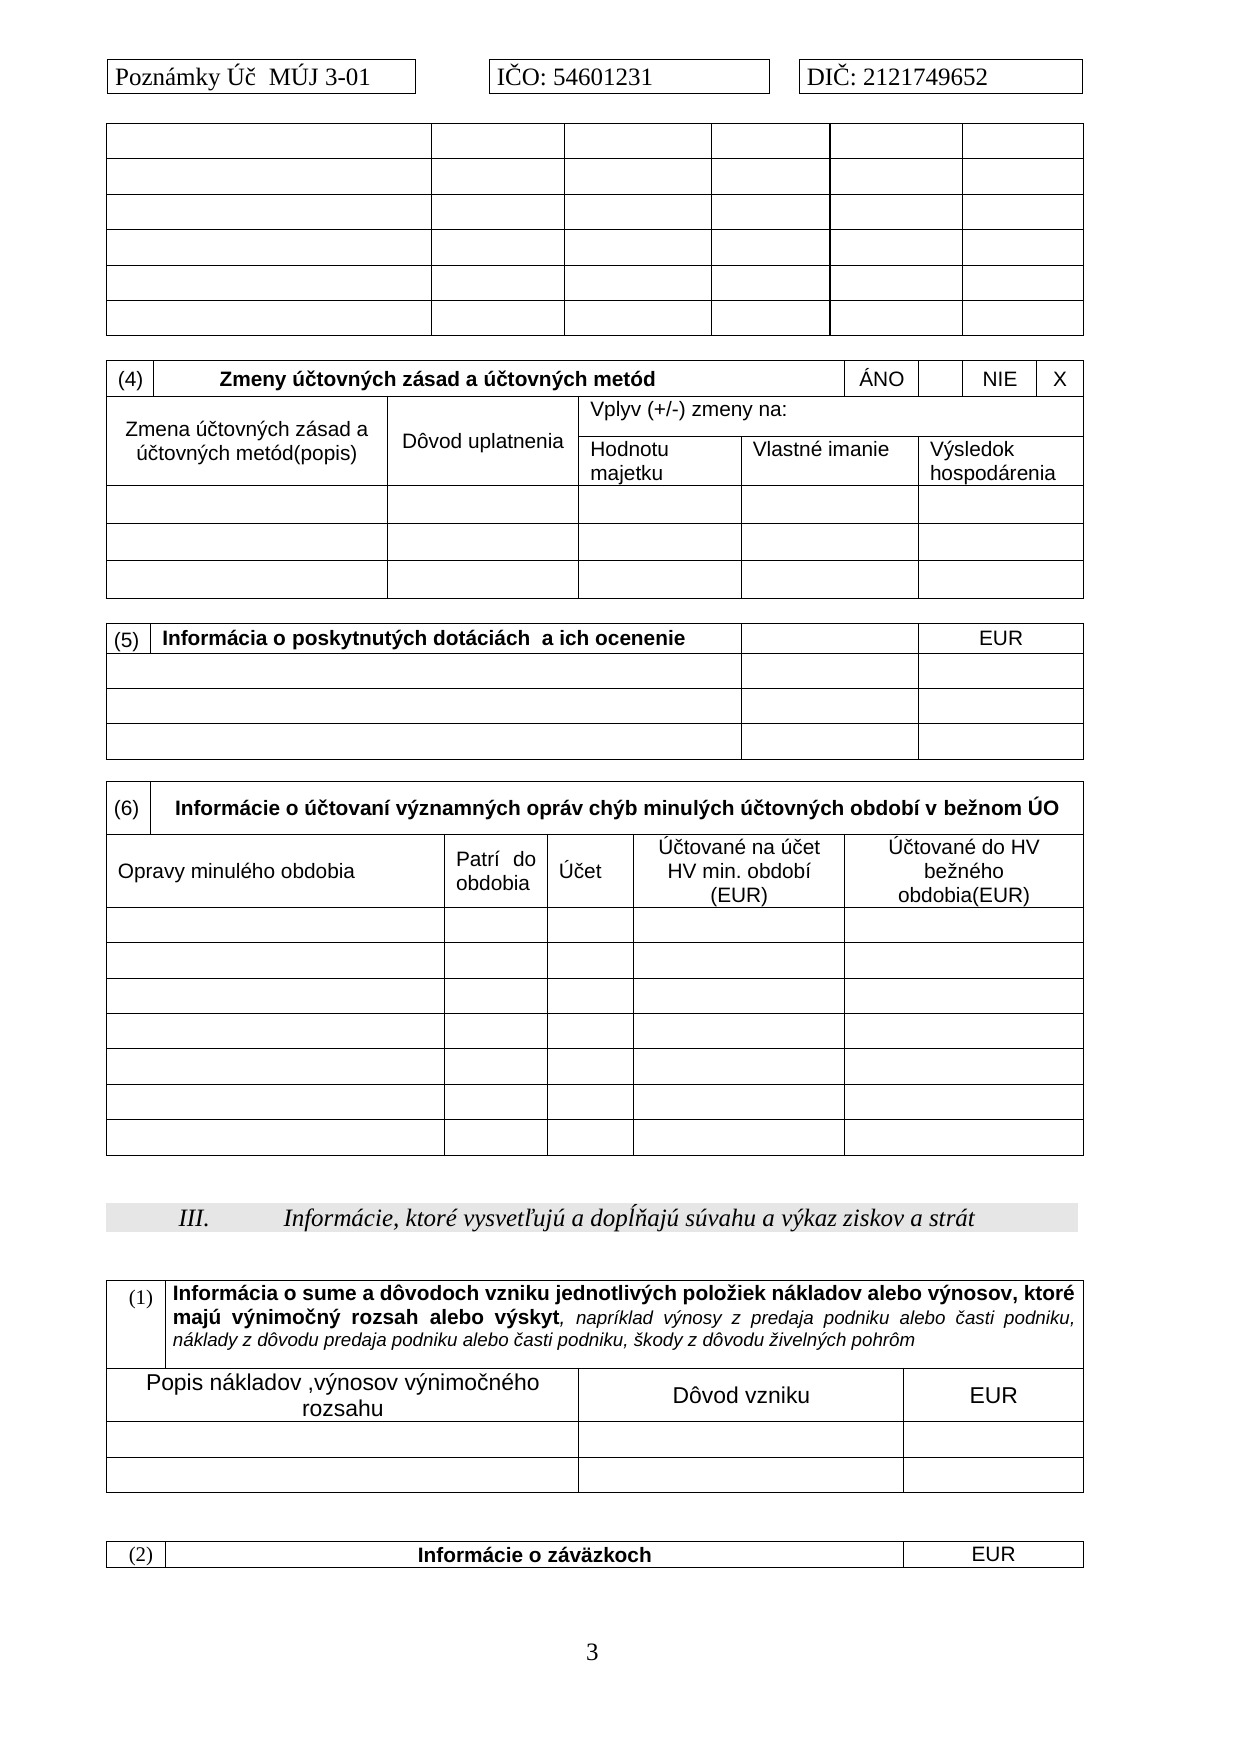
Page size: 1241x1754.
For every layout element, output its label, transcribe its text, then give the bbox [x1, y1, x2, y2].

table_cell [919, 486, 1083, 523]
table_cell [845, 908, 1083, 942]
table_cell [432, 159, 564, 194]
table_cell [107, 979, 444, 1013]
table_cell [919, 689, 1083, 723]
table_cell [845, 1049, 1083, 1084]
table_cell [712, 195, 829, 229]
table_cell [742, 486, 918, 523]
table_cell [712, 230, 829, 264]
table_cell EUR [904, 1369, 1083, 1421]
table_cell [445, 943, 547, 977]
table_cell [712, 301, 829, 335]
table_cell [634, 1120, 844, 1154]
table_cell [107, 486, 387, 523]
table_cell [107, 908, 444, 942]
table_cell [919, 524, 1083, 560]
table_cell [579, 1458, 903, 1492]
table_cell [634, 943, 844, 977]
table_cell [579, 1422, 903, 1457]
table_cell [963, 195, 1083, 229]
table_header [107, 782, 150, 834]
table_cell [107, 124, 431, 158]
table_cell [565, 230, 711, 264]
table_cell [107, 943, 444, 977]
table_cell [548, 979, 633, 1013]
table_cell [712, 266, 829, 300]
table_cell [388, 524, 578, 560]
table_cell [845, 1085, 1083, 1119]
table_cell [565, 159, 711, 194]
table_cell [963, 159, 1083, 194]
table_cell [742, 524, 918, 560]
table_header [107, 1542, 165, 1567]
table_cell [445, 1014, 547, 1048]
table_header EUR [919, 624, 1083, 652]
table_cell [831, 159, 962, 194]
table_cell [107, 159, 431, 194]
table_cell [565, 195, 711, 229]
table_cell [845, 943, 1083, 977]
table_cell [548, 1120, 633, 1154]
table_cell [107, 195, 431, 229]
table_cell [904, 1422, 1083, 1457]
table_header Informácie o účtovaní významných opráv chýb minulých účtovných období v bežnom ÚO [151, 782, 1083, 834]
table_cell [742, 689, 918, 723]
table_header Zmeny účtovných zásad a účtovných metód [154, 361, 844, 396]
table_cell [445, 1085, 547, 1119]
table_cell [432, 230, 564, 264]
table_cell [548, 1085, 633, 1119]
table_cell Účet [548, 835, 633, 907]
table_cell [845, 1014, 1083, 1048]
table_cell [107, 1120, 444, 1154]
table_cell [107, 1085, 444, 1119]
table_header Informácie o záväzkoch [166, 1542, 903, 1567]
table_cell [742, 561, 918, 598]
table_cell [107, 654, 741, 688]
table_header [919, 361, 962, 396]
table_cell [565, 266, 711, 300]
table_header NIE [963, 361, 1036, 396]
table_cell [388, 486, 578, 523]
table_cell [548, 1049, 633, 1084]
table_cell [388, 561, 578, 598]
table_cell [831, 195, 962, 229]
table_header EUR [904, 1542, 1083, 1567]
table_cell [634, 1014, 844, 1048]
table_cell [107, 266, 431, 300]
table_cell [565, 301, 711, 335]
table_cell [831, 230, 962, 264]
table_cell [107, 230, 431, 264]
table_header Informácia o poskytnutých dotáciách a ich ocenenie [151, 624, 741, 652]
table_cell [579, 524, 741, 560]
table_cell Patrí do obdobia [445, 835, 547, 907]
table_cell [432, 124, 564, 158]
table_cell [579, 561, 741, 598]
table_cell [548, 908, 633, 942]
table_cell [107, 1014, 444, 1048]
table_cell Dôvod vzniku [579, 1369, 903, 1421]
table_header ÁNO [845, 361, 918, 396]
table_cell [432, 301, 564, 335]
table_cell [432, 195, 564, 229]
table_cell [565, 124, 711, 158]
table_cell [579, 486, 741, 523]
table_cell Účtované na účet HV min. období (EUR) [634, 835, 844, 907]
table_cell [548, 943, 633, 977]
table_cell [963, 124, 1083, 158]
table_cell [845, 979, 1083, 1013]
table_cell [445, 979, 547, 1013]
table_cell [963, 266, 1083, 300]
table_cell [107, 1422, 578, 1457]
table_header X [1037, 361, 1083, 396]
table_header [107, 624, 150, 652]
table_cell [742, 654, 918, 688]
table_cell [107, 524, 387, 560]
table_cell [445, 1120, 547, 1154]
table_cell [831, 124, 962, 158]
table_cell [107, 724, 741, 759]
table_cell [107, 301, 431, 335]
table_header [107, 361, 153, 396]
table_header [742, 624, 918, 652]
table_cell [634, 979, 844, 1013]
table_cell Výsledok hospodárenia [919, 437, 1083, 485]
table_cell [963, 301, 1083, 335]
table_cell [445, 908, 547, 942]
table_cell [845, 1120, 1083, 1154]
table_cell [904, 1458, 1083, 1492]
table_cell Popis nákladov ,výnosov výnimočného rozsahu [107, 1369, 578, 1421]
table_header [107, 1281, 165, 1367]
table_cell [548, 1014, 633, 1048]
table_cell [634, 908, 844, 942]
table_cell [712, 159, 829, 194]
table_cell Účtované do HV bežného obdobia(EUR) [845, 835, 1083, 907]
table_cell [634, 1085, 844, 1119]
table_header Informácia o sume a dôvodoch vzniku jednotlivých položiek nákladov alebo výnosov, ktoré majú výnimočný rozsah alebo výskyt, napríklad výnosy z predaja podniku alebo časti podniku, náklady z dôvodu predaja podniku alebo časti podniku, škody z dôvodu živelných pohrôm [166, 1281, 1083, 1367]
table_cell [432, 266, 564, 300]
table_cell [919, 654, 1083, 688]
table_cell [634, 1049, 844, 1084]
table_cell Opravy minulého obdobia [107, 835, 444, 907]
table_cell [712, 124, 829, 158]
table_cell [107, 689, 741, 723]
table_cell [919, 561, 1083, 598]
table_cell [963, 230, 1083, 264]
table_cell Dôvod uplatnenia [388, 397, 578, 485]
table_cell [742, 724, 918, 759]
table_cell Zmena účtovných zásad a účtovných metód(popis) [107, 397, 387, 485]
table_cell [919, 724, 1083, 759]
list Informácie, ktoré vysvetľujú a dopĺňajú súvahu a výkaz ziskov a strát [106, 1203, 1078, 1232]
table_cell Vlastné imanie [742, 437, 918, 485]
table_cell [107, 1049, 444, 1084]
table_cell [107, 1458, 578, 1492]
table_cell Hodnotu majetku [579, 437, 741, 485]
table_cell [445, 1049, 547, 1084]
table_cell [831, 266, 962, 300]
table_cell Vplyv (+/-) zmeny na: [579, 397, 1083, 436]
table_cell [831, 301, 962, 335]
table_cell [107, 561, 387, 598]
